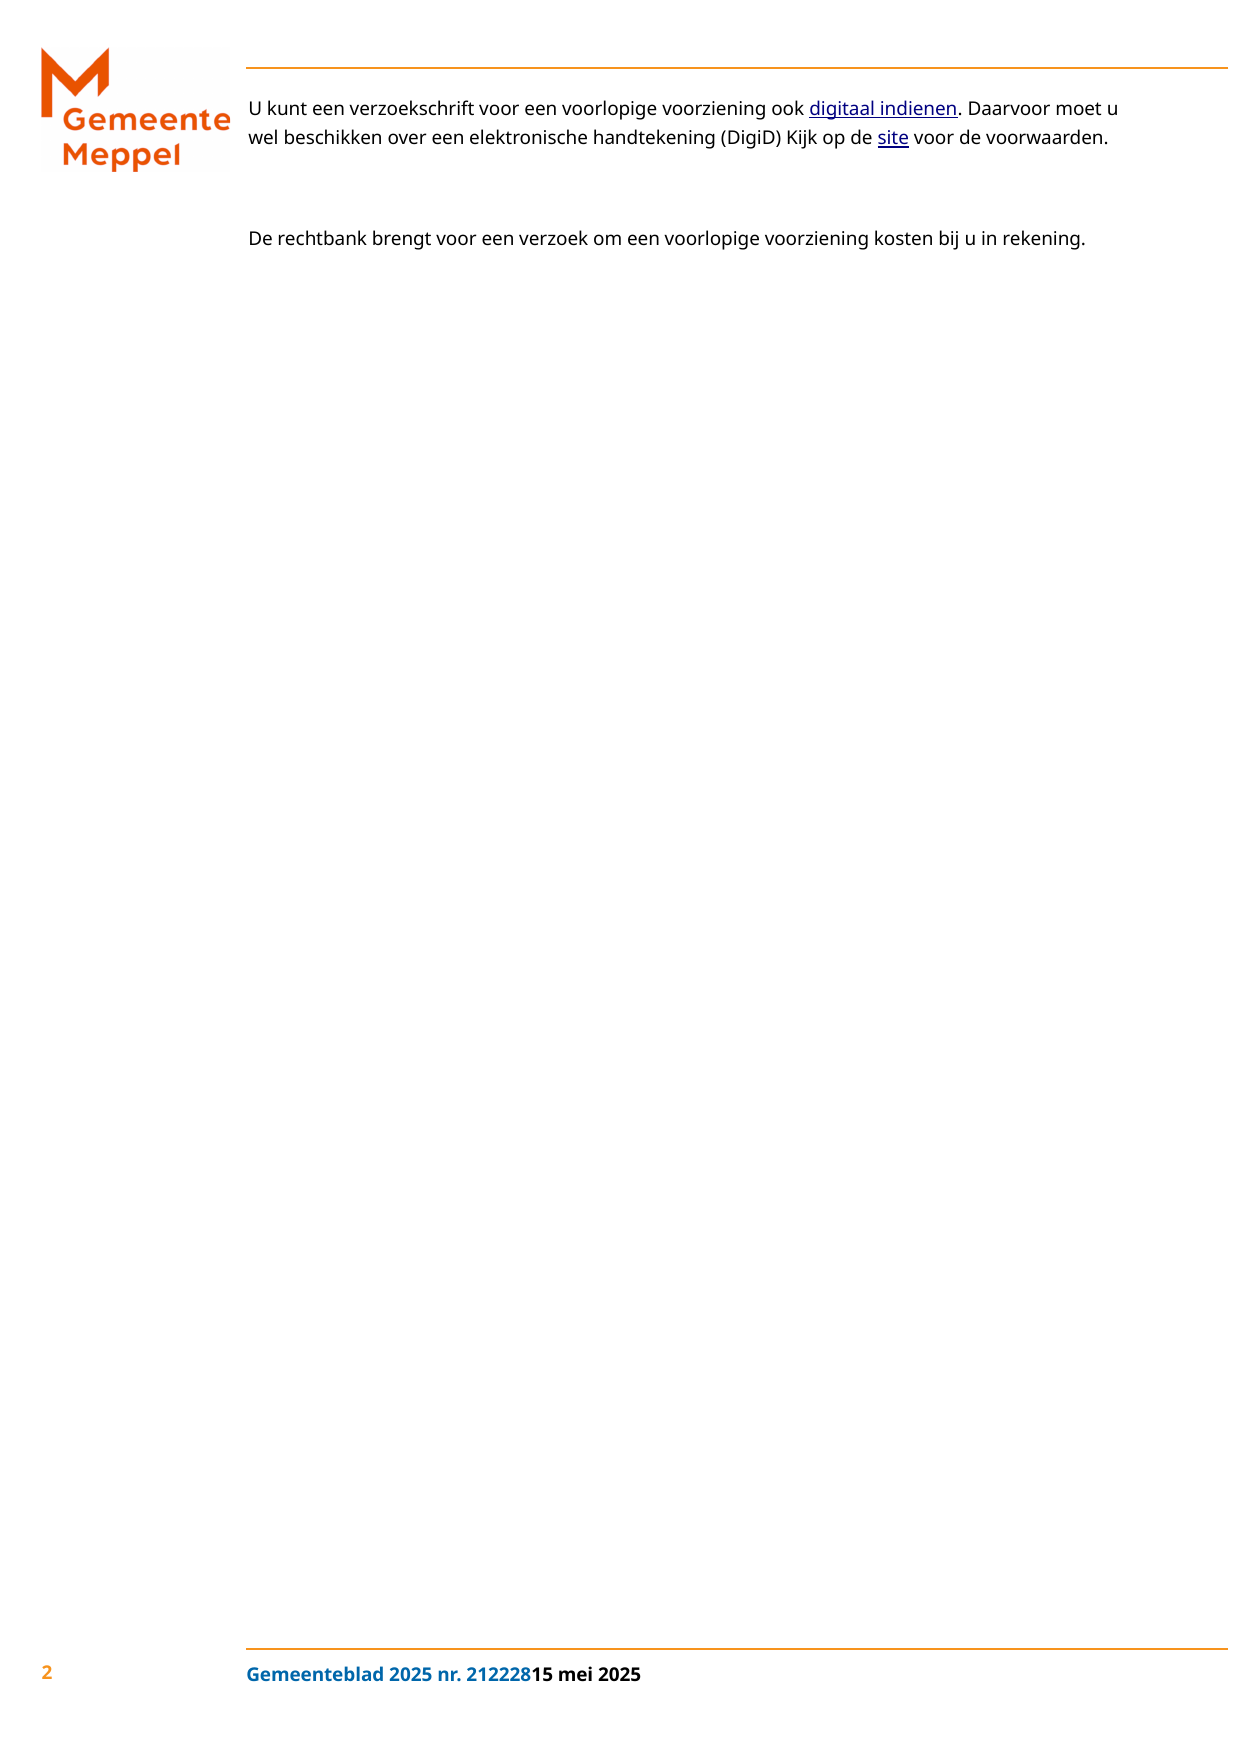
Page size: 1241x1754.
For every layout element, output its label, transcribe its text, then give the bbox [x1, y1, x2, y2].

picture [41, 47, 231, 172]
text De rechtbank brengt voor een verzoek om een voorlopige voorziening kosten bij u in rekening. [248, 225, 1152, 251]
text U kunt een verzoekschrift voor een voorlopige voorziening ook digitaal indienen. Daarvoor moet u wel beschikken over een elektronische handtekening (DigiD) Kijk op de site voor de voorwaarden. [248, 95, 1152, 150]
